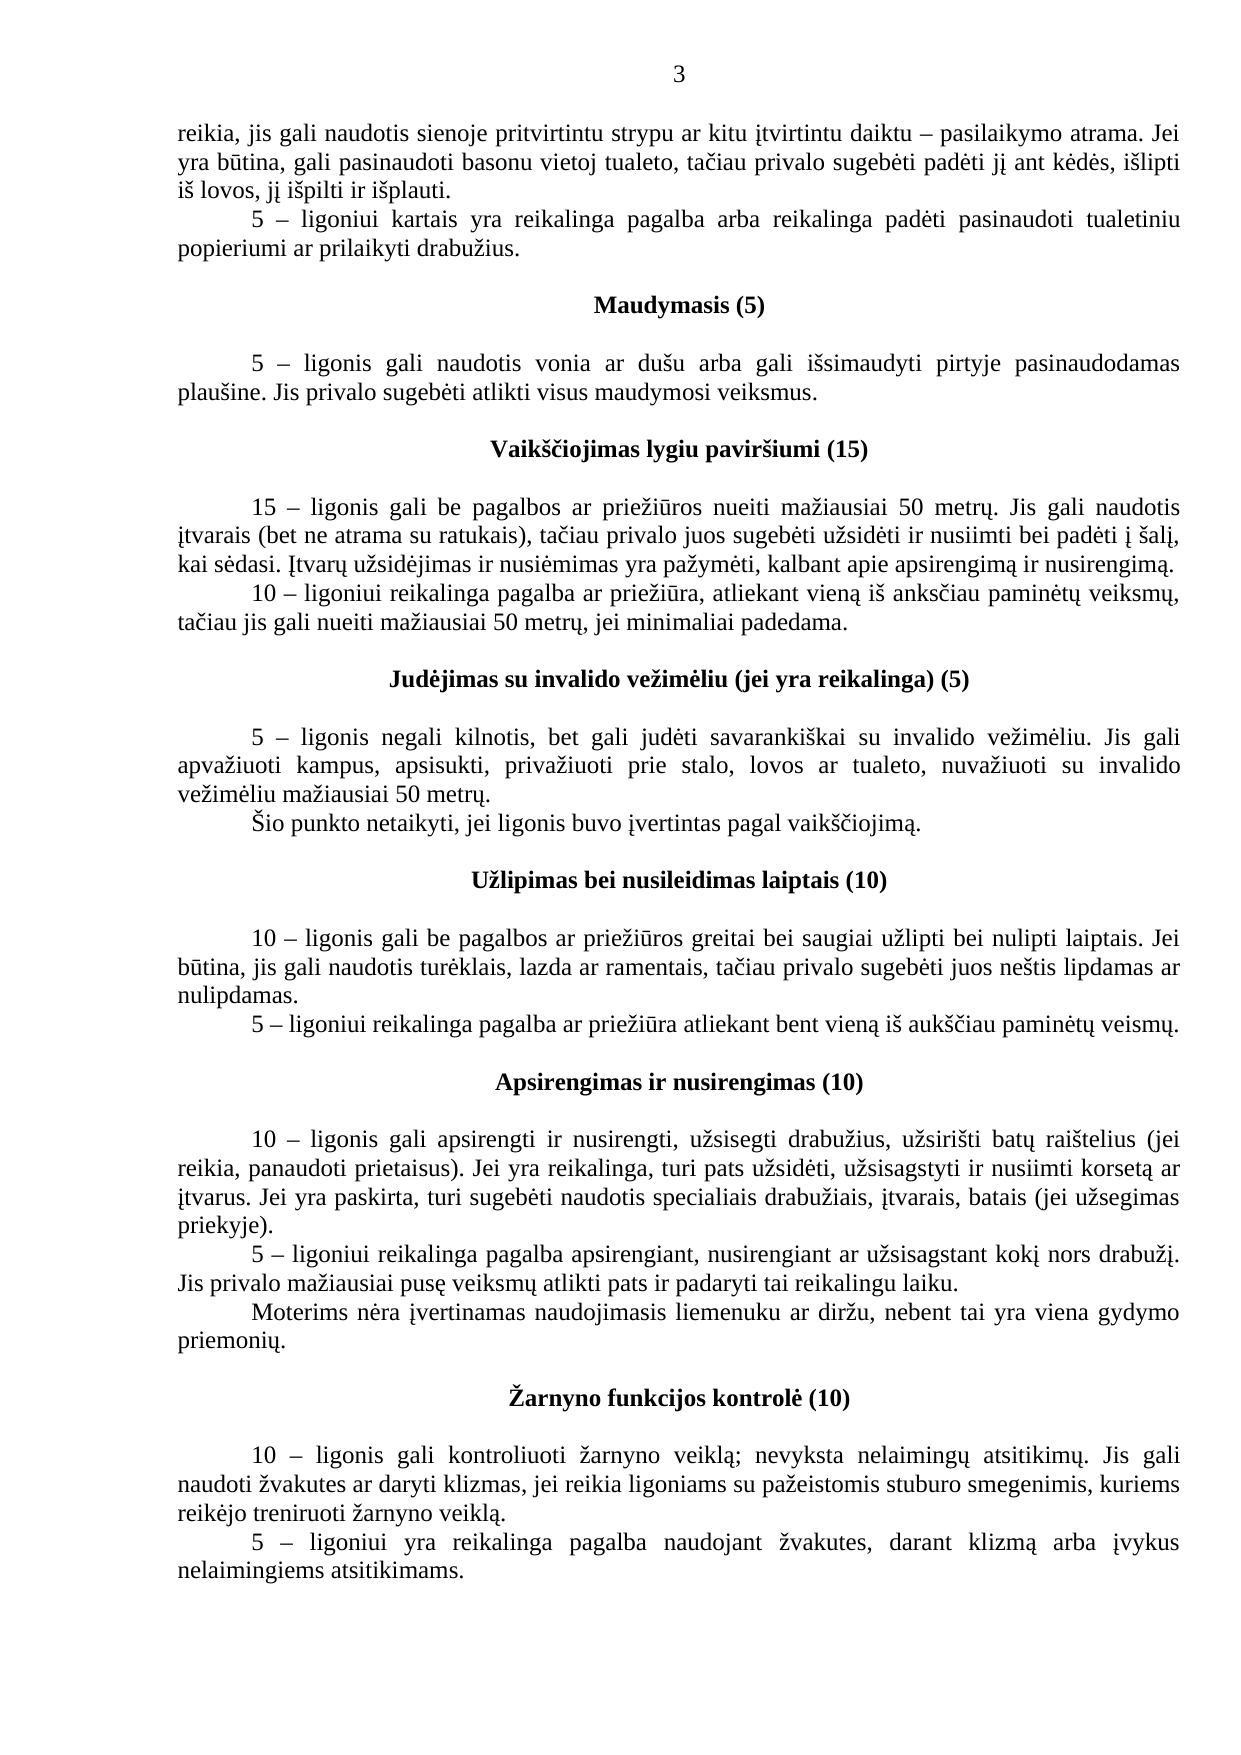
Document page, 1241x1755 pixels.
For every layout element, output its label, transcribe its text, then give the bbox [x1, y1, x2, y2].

text Moterims nėra įvertinamas naudojimasis liemenuku ar diržu, nebent tai yra viena gydymo priemonių. [177, 1297, 1181, 1354]
text 5 – ligonis gali naudotis vonia ar dušu arba gali išsimaudyti pirtyje pasinaudodamas plaušine. Jis privalo sugebėti atlikti visus maudymosi veiksmus. [177, 348, 1181, 406]
text 5 – ligoniui reikalinga pagalba ar priežiūra atliekant bent vieną iš aukščiau paminėtų veismų. [177, 1009, 1181, 1038]
text Šio punkto netaikyti, jei ligonis buvo įvertintas pagal vaikščiojimą. [177, 808, 1181, 837]
text Žarnyno funkcijos kontrolė (10) [177, 1383, 1181, 1412]
text Vaikščiojimas lygiu paviršiumi (15) [177, 434, 1181, 463]
text 5 – ligoniui yra reikalinga pagalba naudojant žvakutes, darant klizmą arba įvykus nelaimingiems atsitikimams. [177, 1527, 1181, 1584]
text 5 – ligoniui reikalinga pagalba apsirengiant, nusirengiant ar užsisagstant kokį nors drabužį. Jis privalo mažiausiai pusę veiksmų atlikti pats ir padaryti tai reikalingu laiku. [177, 1239, 1181, 1297]
text 15 – ligonis gali be pagalbos ar priežiūros nueiti mažiausiai 50 metrų. Jis gali naudotis įtvarais (bet ne atrama su ratukais), tačiau privalo juos sugebėti užsidėti ir nusiimti bei padėti į šalį, kai sėdasi. Įtvarų užsidėjimas ir nusiėmimas yra pažymėti, kalbant apie apsirengimą ir nusirengimą. [177, 492, 1181, 578]
text 5 – ligonis negali kilnotis, bet gali judėti savarankiškai su invalido vežimėliu. Jis gali apvažiuoti kampus, apsisukti, privažiuoti prie stalo, lovos ar tualeto, nuvažiuoti su invalido vežimėliu mažiausiai 50 metrų. [177, 722, 1181, 808]
text 10 – ligonis gali be pagalbos ar priežiūros greitai bei saugiai užlipti bei nulipti laiptais. Jei būtina, jis gali naudotis turėklais, lazda ar ramentais, tačiau privalo sugebėti juos neštis lipdamas ar nulipdamas. [177, 923, 1181, 1009]
text Judėjimas su invalido vežimėliu (jei yra reikalinga) (5) [177, 664, 1181, 693]
text 10 – ligoniui reikalinga pagalba ar priežiūra, atliekant vieną iš anksčiau paminėtų veiksmų, tačiau jis gali nueiti mažiausiai 50 metrų, jei minimaliai padedama. [177, 578, 1181, 636]
text 10 – ligonis gali apsirengti ir nusirengti, užsisegti drabužius, užsirišti batų raištelius (jei reikia, panaudoti prietaisus). Jei yra reikalinga, turi pats užsidėti, užsisagstyti ir nusiimti korsetą ar įtvarus. Jei yra paskirta, turi sugebėti naudotis specialiais drabužiais, įtvarais, batais (jei užsegimas priekyje). [177, 1124, 1181, 1239]
text 5 – ligoniui kartais yra reikalinga pagalba arba reikalinga padėti pasinaudoti tualetiniu popieriumi ar prilaikyti drabužius. [177, 204, 1181, 262]
text Apsirengimas ir nusirengimas (10) [177, 1067, 1181, 1096]
text reikia, jis gali naudotis sienoje pritvirtintu strypu ar kitu įtvirtintu daiktu – pasilaikymo atrama. Jei yra būtina, gali pasinaudoti basonu vietoj tualeto, tačiau privalo sugebėti padėti jį ant kėdės, išlipti iš lovos, jį išpilti ir išplauti. [177, 118, 1181, 204]
text 10 – ligonis gali kontroliuoti žarnyno veiklą; nevyksta nelaimingų atsitikimų. Jis gali naudoti žvakutes ar daryti klizmas, jei reikia ligoniams su pažeistomis stuburo smegenimis, kuriems reikėjo treniruoti žarnyno veiklą. [177, 1441, 1181, 1527]
text Užlipimas bei nusileidimas laiptais (10) [177, 866, 1181, 894]
text Maudymasis (5) [177, 291, 1181, 319]
